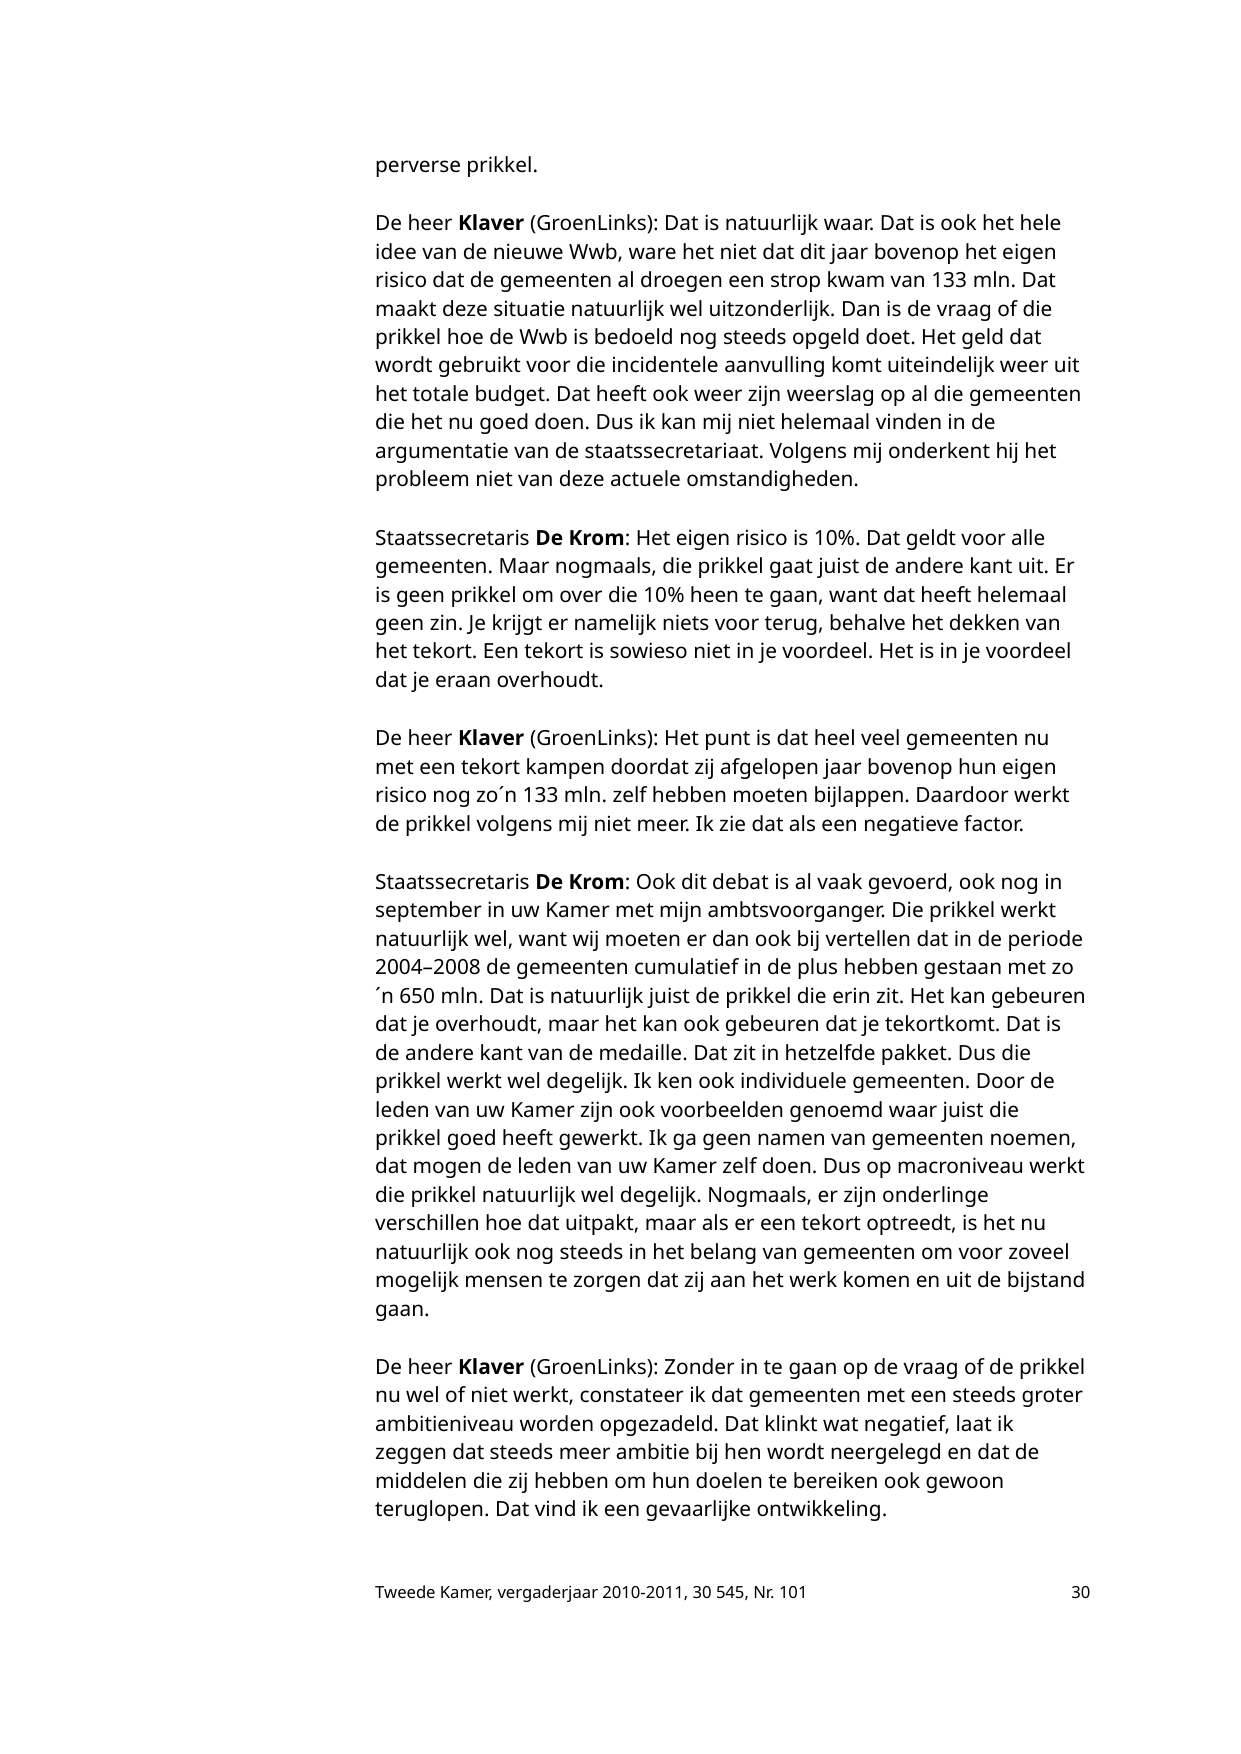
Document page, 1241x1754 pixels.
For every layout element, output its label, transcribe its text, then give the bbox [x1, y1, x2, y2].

text De heer Klaver (GroenLinks): Zonder in te gaan op de vraag of de prikkel nu wel of niet werkt, constateer ik dat gemeenten met een steeds groter ambitieniveau worden opgezadeld. Dat klinkt wat negatief, laat ik zeggen dat steeds meer ambitie bij hen wordt neergelegd en dat de middelen die zij hebben om hun doelen te bereiken ook gewoon teruglopen. Dat vind ik een gevaarlijke ontwikkeling. [375, 1352, 1090, 1523]
text Staatssecretaris De Krom: Ook dit debat is al vaak gevoerd, ook nog in september in uw Kamer met mijn ambtsvoorganger. Die prikkel werkt natuurlijk wel, want wij moeten er dan ook bij vertellen dat in de periode 2004–2008 de gemeenten cumulatief in de plus hebben gestaan met zo´n 650 mln. Dat is natuurlijk juist de prikkel die erin zit. Het kan gebeuren dat je overhoudt, maar het kan ook gebeuren dat je tekortkomt. Dat is de andere kant van de medaille. Dat zit in hetzelfde pakket. Dus die prikkel werkt wel degelijk. Ik ken ook individuele gemeenten. Door de leden van uw Kamer zijn ook voorbeelden genoemd waar juist die prikkel goed heeft gewerkt. Ik ga geen namen van gemeenten noemen, dat mogen de leden van uw Kamer zelf doen. Dus op macroniveau werkt die prikkel natuurlijk wel degelijk. Nogmaals, er zijn onderlinge verschillen hoe dat uitpakt, maar als er een tekort optreedt, is het nu natuurlijk ook nog steeds in het belang van gemeenten om voor zoveel mogelijk mensen te zorgen dat zij aan het werk komen en uit de bijstand gaan. [375, 867, 1090, 1322]
text perverse prikkel. [375, 150, 1090, 178]
text De heer Klaver (GroenLinks): Dat is natuurlijk waar. Dat is ook het hele idee van de nieuwe Wwb, ware het niet dat dit jaar bovenop het eigen risico dat de gemeenten al droegen een strop kwam van 133 mln. Dat maakt deze situatie natuurlijk wel uitzonderlijk. Dan is de vraag of die prikkel hoe de Wwb is bedoeld nog steeds opgeld doet. Het geld dat wordt gebruikt voor die incidentele aanvulling komt uiteindelijk weer uit het totale budget. Dat heeft ook weer zijn weerslag op al die gemeenten die het nu goed doen. Dus ik kan mij niet helemaal vinden in de argumentatie van de staatssecretariaat. Volgens mij onderkent hij het probleem niet van deze actuele omstandigheden. [375, 208, 1090, 493]
text De heer Klaver (GroenLinks): Het punt is dat heel veel gemeenten nu met een tekort kampen doordat zij afgelopen jaar bovenop hun eigen risico nog zo´n 133 mln. zelf hebben moeten bijlappen. Daardoor werkt de prikkel volgens mij niet meer. Ik zie dat als een negatieve factor. [375, 723, 1090, 837]
text Staatssecretaris De Krom: Het eigen risico is 10%. Dat geldt voor alle gemeenten. Maar nogmaals, die prikkel gaat juist de andere kant uit. Er is geen prikkel om over die 10% heen te gaan, want dat heeft helemaal geen zin. Je krijgt er namelijk niets voor terug, behalve het dekken van het tekort. Een tekort is sowieso niet in je voordeel. Het is in je voordeel dat je eraan overhoudt. [375, 523, 1090, 693]
